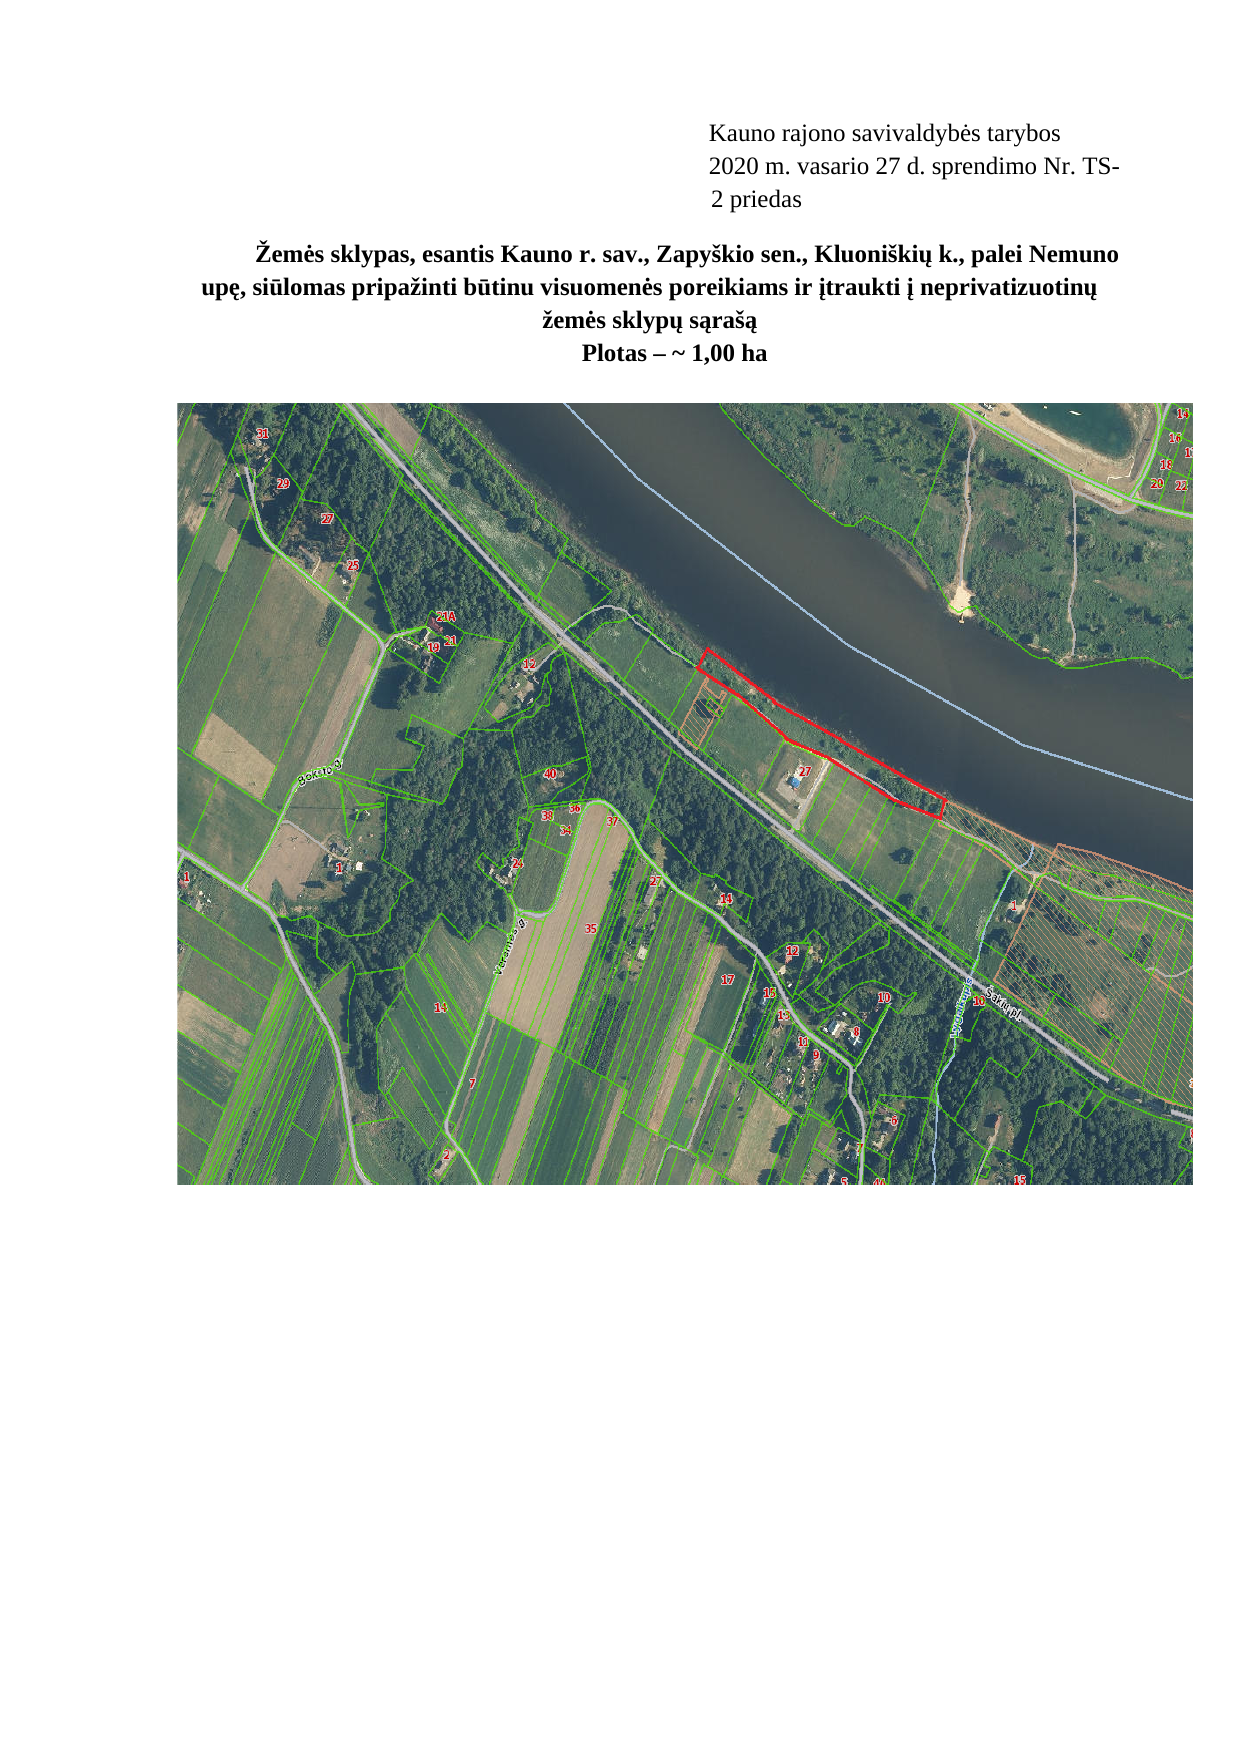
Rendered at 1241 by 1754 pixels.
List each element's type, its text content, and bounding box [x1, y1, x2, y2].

text Plotas – ~ 1,00 ha [177, 338, 1122, 367]
text Žemės sklypas, esantis Kauno r. sav., Zapyškio sen., Kluoniškių k., palei Nemuno upę, siūlomas pripažinti būtinu visuomenės poreikiams ir įtraukti į neprivatizuotinų žemės sklypų sąrašą [177, 239, 1122, 333]
text Kauno rajono savivaldybės tarybos [177, 118, 1122, 147]
text 2 priedas [177, 184, 1122, 213]
text 2020 m. vasario 27 d. sprendimo Nr. TS- [177, 151, 1152, 180]
